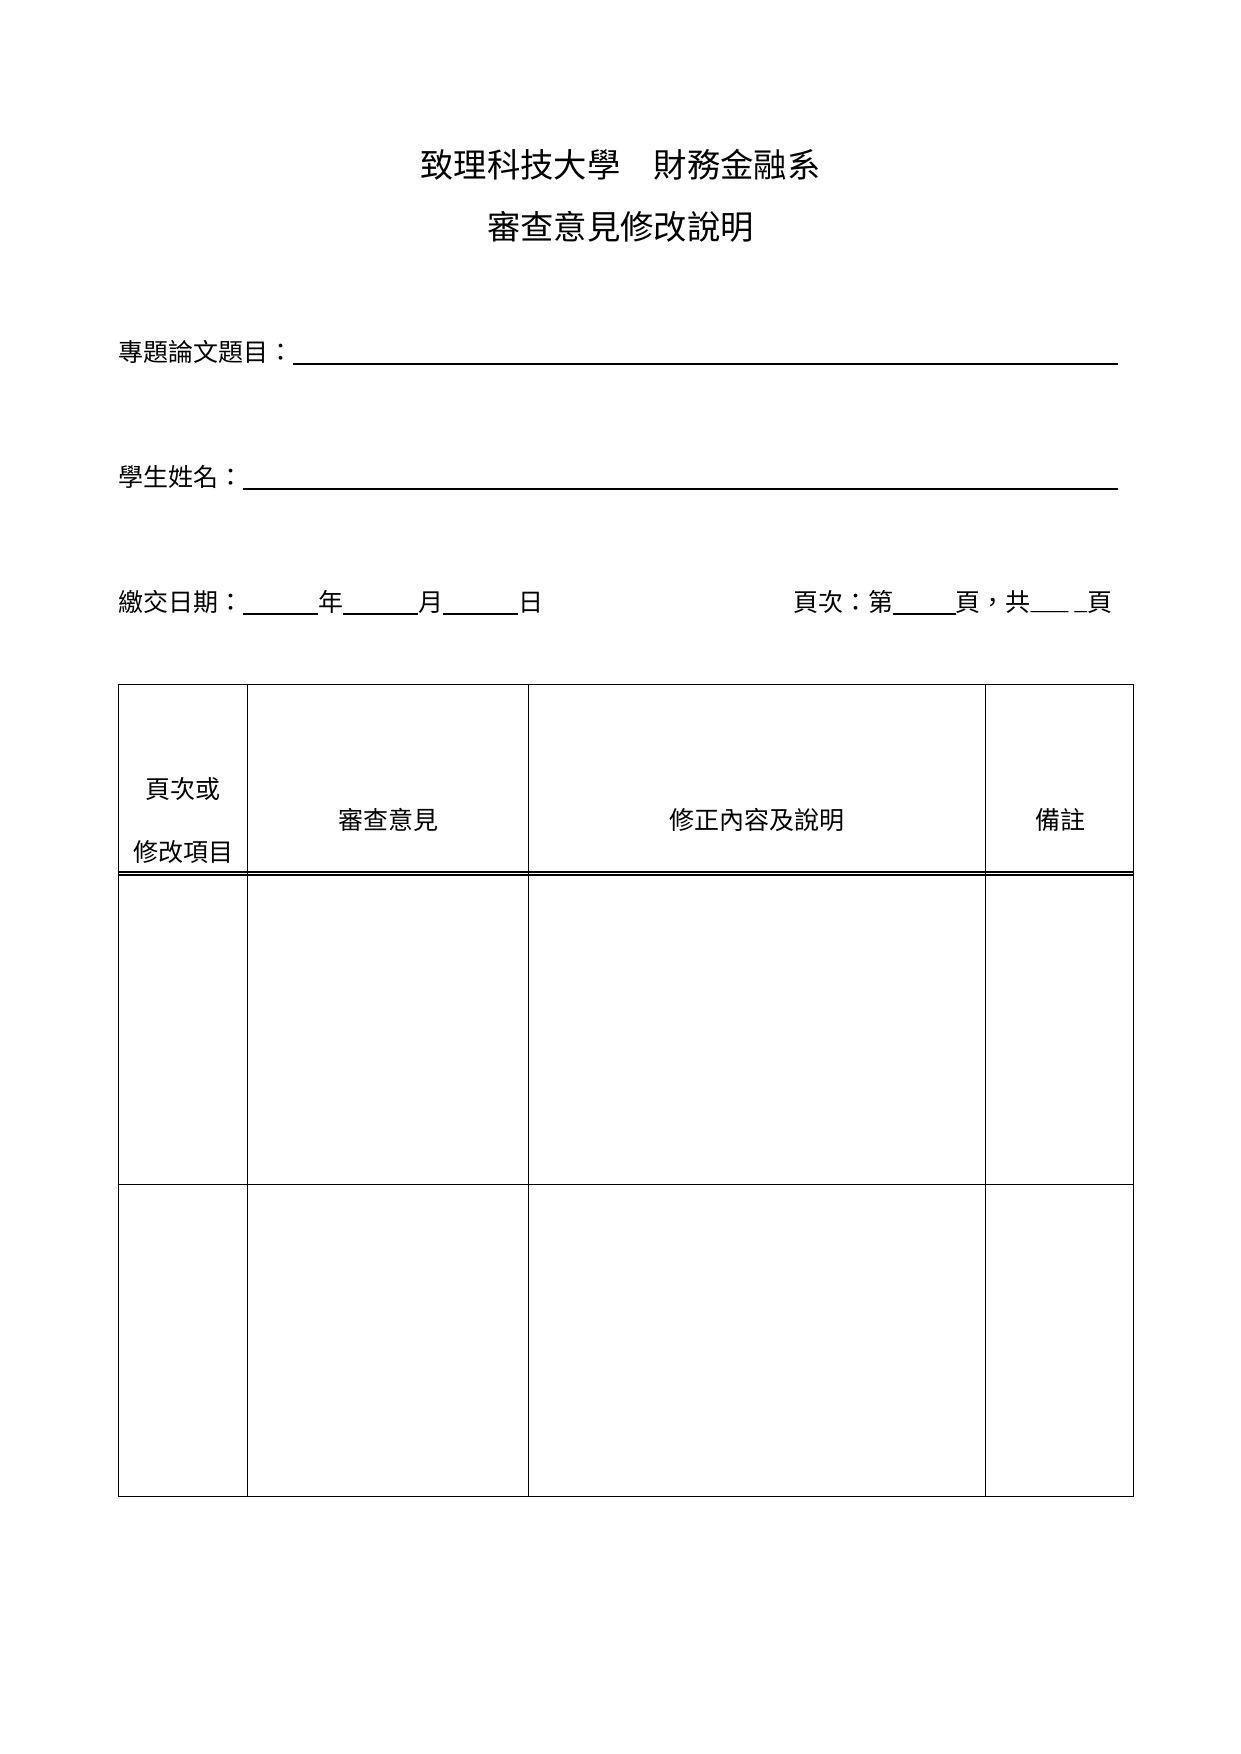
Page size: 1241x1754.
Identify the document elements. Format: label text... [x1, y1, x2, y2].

table_cell [529, 876, 985, 1183]
text 審查意見修改說明 [118, 183, 1122, 246]
table_cell [119, 876, 247, 1183]
table_cell [986, 1185, 1133, 1496]
table_cell [986, 876, 1133, 1183]
table_cell [529, 1185, 985, 1496]
text 繳交日期： 年 月 日 頁次：第 頁，共___ _頁 [118, 558, 1122, 621]
table_cell [119, 1185, 247, 1496]
text 專題論文題目： [118, 308, 1122, 371]
table_header 審查意見 [248, 685, 528, 871]
text 學生姓名： [118, 433, 1122, 496]
table_header 修正內容及說明 [529, 685, 985, 871]
table_cell [248, 876, 528, 1183]
table_header 備註 [986, 685, 1133, 871]
text 致理科技大學 財務金融系 [118, 121, 1122, 183]
table_cell [248, 1185, 528, 1496]
table_header 頁次或 修改項目 [119, 685, 247, 871]
